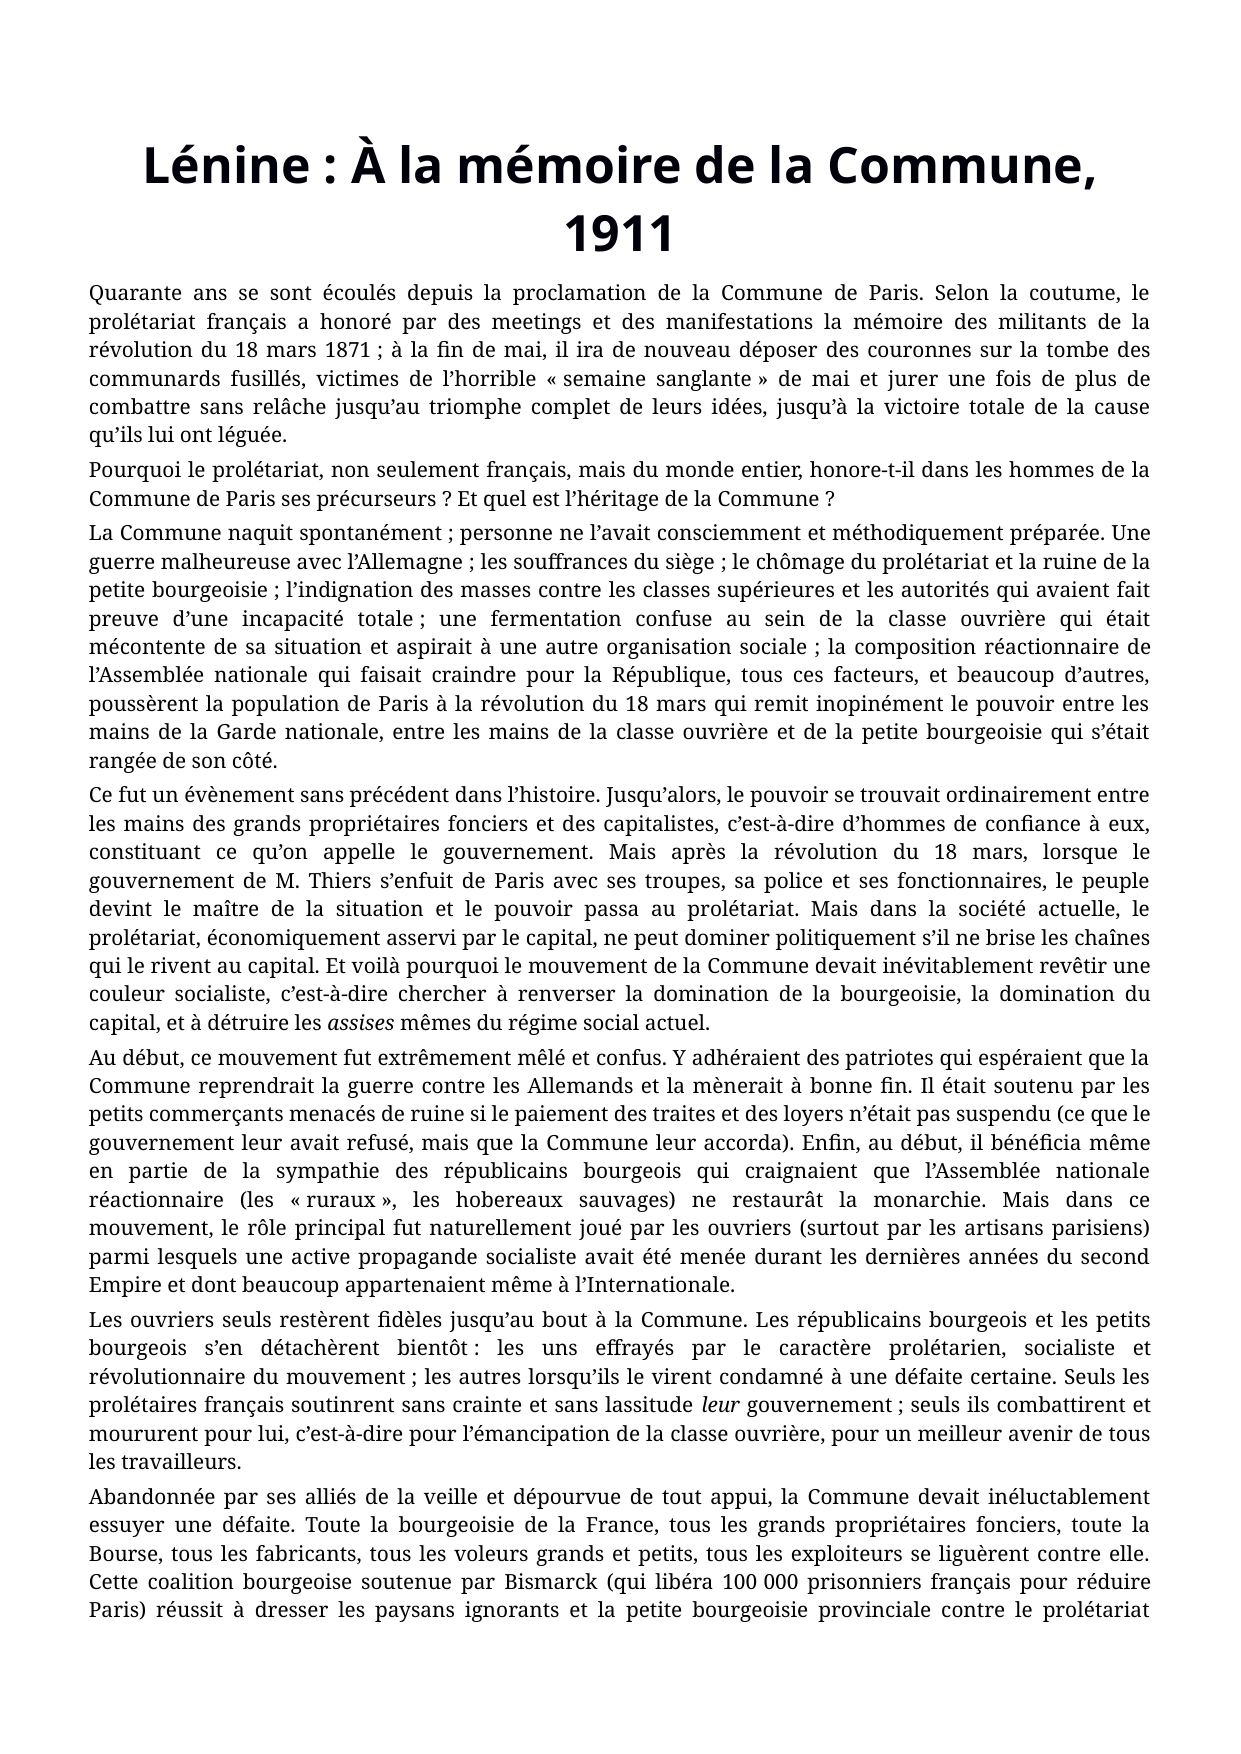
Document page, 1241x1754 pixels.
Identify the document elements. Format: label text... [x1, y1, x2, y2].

subtitle Lénine : À la mémoire de la Commune, 1911 [89, 129, 1152, 266]
text Pourquoi le prolétariat, non seulement français, mais du monde entier, honore-t-il dans les hommes de la Commune de Paris ses précurseurs ? Et quel est l’héritage de la Commune ? [89, 455, 1152, 512]
text Au début, ce mouvement fut extrêmement mêlé et confus. Y adhéraient des patriotes qui espéraient que la Commune reprendrait la guerre contre les Allemands et la mènerait à bonne fin. Il était soutenu par les petits commerçants menacés de ruine si le paiement des traites et des loyers n’était pas suspendu (ce que le gouvernement leur avait refusé, mais que la Commune leur accorda). Enfin, au début, il bénéficia même en partie de la sympathie des républicains bourgeois qui craignaient que l’Assemblée nationale réactionnaire (les « ruraux », les hobereaux sauvages) ne restaurât la monarchie. Mais dans ce mouvement, le rôle principal fut naturellement joué par les ouvriers (surtout par les artisans parisiens) parmi lesquels une active propagande socialiste avait été menée durant les dernières années du second Empire et dont beaucoup appartenaient même à l’Internationale. [89, 1043, 1152, 1299]
text Ce fut un évènement sans précédent dans l’histoire. Jusqu’alors, le pouvoir se trouvait ordinairement entre les mains des grands propriétaires fonciers et des capitalistes, c’est-à-dire d’hommes de confiance à eux, constituant ce qu’on appelle le gouvernement. Mais après la révolution du 18 mars, lorsque le gouvernement de M. Thiers s’enfuit de Paris avec ses troupes, sa police et ses fonctionnaires, le peuple devint le maître de la situation et le pouvoir passa au prolétariat. Mais dans la société actuelle, le prolétariat, économiquement asservi par le capital, ne peut dominer politiquement s’il ne brise les chaînes qui le rivent au capital. Et voilà pourquoi le mouvement de la Commune devait inévitablement revêtir une couleur socialiste, c’est-à-dire chercher à renverser la domination de la bourgeoisie, la domination du capital, et à détruire les assises mêmes du régime social actuel. [89, 781, 1152, 1036]
text La Commune naquit spontanément ; personne ne l’avait consciemment et méthodiquement préparée. Une guerre malheureuse avec l’Allemagne ; les souffrances du siège ; le chômage du prolétariat et la ruine de la petite bourgeoisie ; l’indignation des masses contre les classes supérieures et les autorités qui avaient fait preuve d’une incapacité totale ; une fermentation confuse au sein de la classe ouvrière qui était mécontente de sa situation et aspirait à une autre organisation sociale ; la composition réactionnaire de l’Assemblée nationale qui faisait craindre pour la République, tous ces facteurs, et beaucoup d’autres, poussèrent la population de Paris à la révolution du 18 mars qui remit inopinément le pouvoir entre les mains de la Garde nationale, entre les mains de la classe ouvrière et de la petite bourgeoisie qui s’était rangée de son côté. [89, 518, 1152, 774]
text Quarante ans se sont écoulés depuis la proclamation de la Commune de Paris. Selon la coutume, le prolétariat français a honoré par des meetings et des manifestations la mémoire des militants de la révolution du 18 mars 1871 ; à la fin de mai, il ira de nouveau déposer des couronnes sur la tombe des communards fusillés, victimes de l’horrible « semaine sanglante » de mai et jurer une fois de plus de combattre sans relâche jusqu’au triomphe complet de leurs idées, jusqu’à la victoire totale de la cause qu’ils lui ont léguée. [89, 278, 1152, 449]
text Abandonnée par ses alliés de la veille et dépourvue de tout appui, la Commune devait inéluctablement essuyer une défaite. Toute la bourgeoisie de la France, tous les grands propriétaires fonciers, toute la Bourse, tous les fabricants, tous les voleurs grands et petits, tous les exploiteurs se liguèrent contre elle. Cette coalition bourgeoise soutenue par Bismarck (qui libéra 100 000 prisonniers français pour réduire Paris) réussit à dresser les paysans ignorants et la petite bourgeoisie provinciale contre le prolétariat [89, 1482, 1152, 1624]
text Les ouvriers seuls restèrent fidèles jusqu’au bout à la Commune. Les républicains bourgeois et les petits bourgeois s’en détachèrent bientôt : les uns effrayés par le caractère prolétarien, socialiste et révolutionnaire du mouvement ; les autres lorsqu’ils le virent condamné à une défaite certaine. Seuls les prolétaires français soutinrent sans crainte et sans lassitude leur gouvernement ; seuls ils combattirent et moururent pour lui, c’est-à-dire pour l’émancipation de la classe ouvrière, pour un meilleur avenir de tous les travailleurs. [89, 1305, 1152, 1476]
